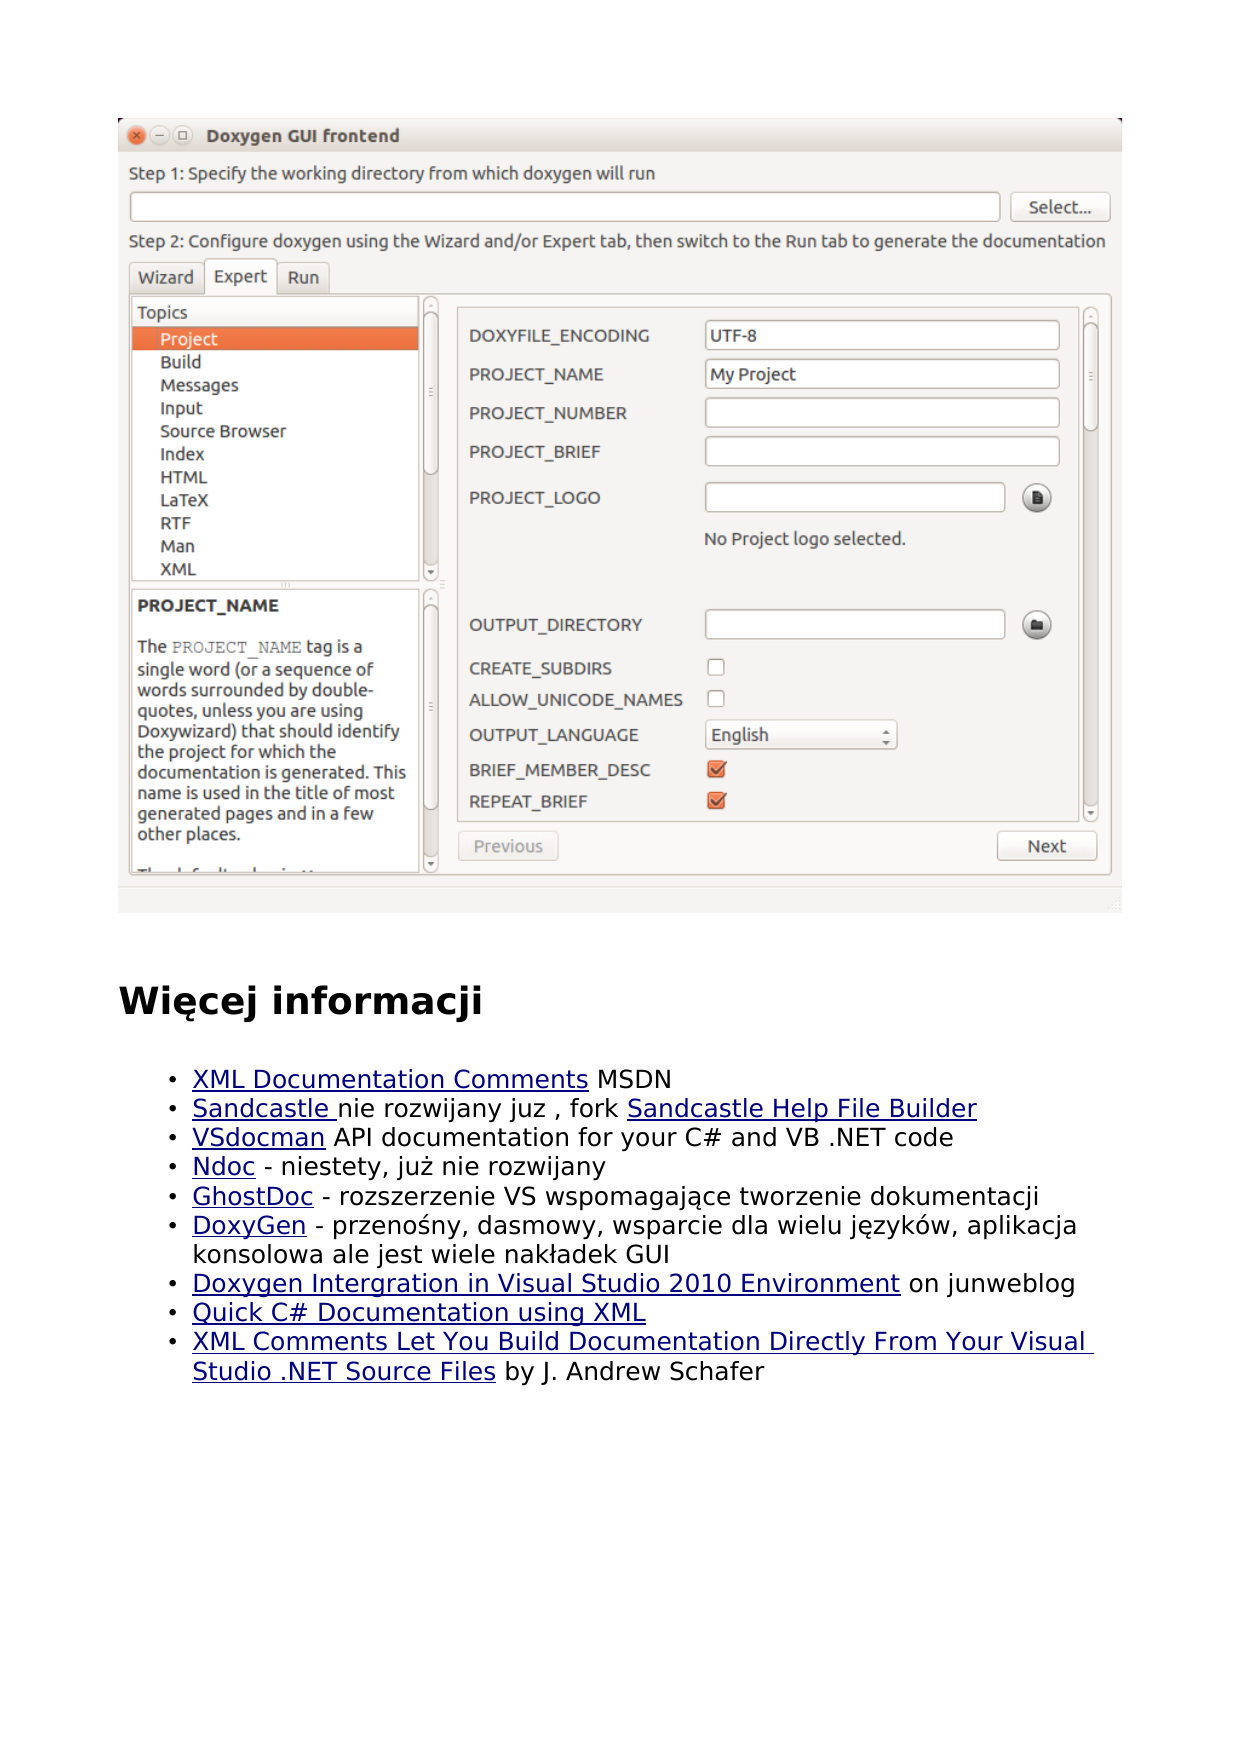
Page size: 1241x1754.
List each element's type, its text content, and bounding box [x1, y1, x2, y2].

list Sandcastle nie rozwijany juz , fork Sandcastle Help File Builder [177, 1094, 1122, 1123]
list DoxyGen - przenośny, dasmowy, wsparcie dla wielu języków, aplikacja konsolowa ale jest wiele nakładek GUI [177, 1211, 1122, 1269]
list Ndoc - niestety, już nie rozwijany [177, 1152, 1122, 1182]
list Doxygen Intergration in Visual Studio 2010 Environment on junweblog [177, 1269, 1122, 1298]
list XML Comments Let You Build Documentation Directly From Your Visual Studio .NET Source Files by J. Andrew Schafer [177, 1327, 1122, 1386]
subtitle Więcej informacji [118, 979, 1122, 1023]
list XML Documentation Comments MSDN [177, 1065, 1122, 1094]
picture [118, 118, 1123, 913]
list Quick C# Documentation using XML [177, 1298, 1122, 1327]
list VSdocman API documentation for your C# and VB .NET code [177, 1123, 1122, 1152]
list GhostDoc - rozszerzenie VS wspomagające tworzenie dokumentacji [177, 1182, 1122, 1211]
